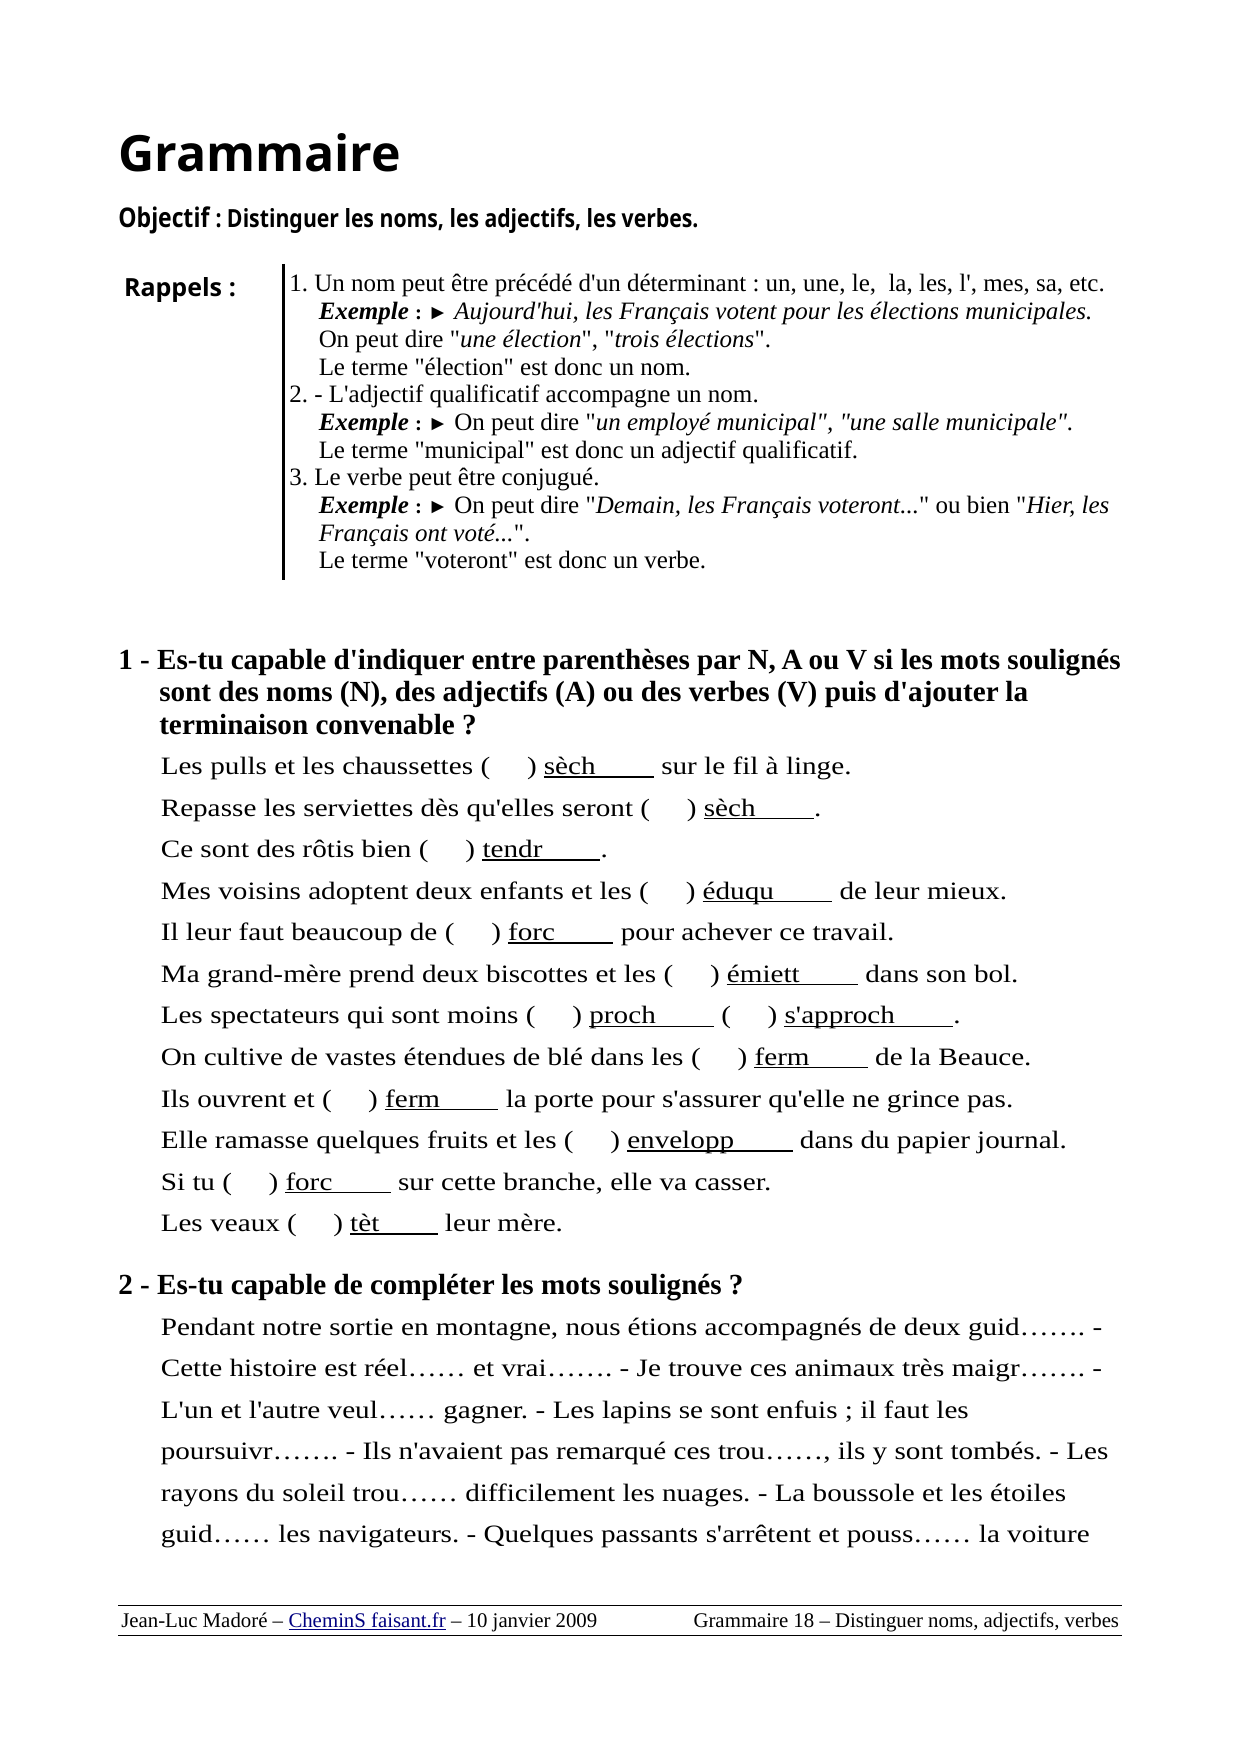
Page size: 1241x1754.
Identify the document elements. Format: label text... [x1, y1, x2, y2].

text On cultive de vastes étendues de blé dans les ( ) ferm de la Beauce. [161, 1043, 1122, 1071]
text Les veaux ( ) tèt leur mère. [161, 1209, 1122, 1237]
text Les spectateurs qui sont moins ( ) proch ( ) s'approch . [161, 1002, 1122, 1029]
table_header Rappels : [118, 264, 282, 580]
text Ce sont des rôtis bien ( ) tendr . [161, 835, 1122, 863]
text Repasse les serviettes dès qu'elles seront ( ) sèch . [161, 794, 1122, 821]
text Mes voisins adoptent deux enfants et les ( ) éduqu de leur mieux. [161, 877, 1122, 904]
text Si tu ( ) forc sur cette branche, elle va casser. [161, 1168, 1122, 1196]
text Il leur faut beaucoup de ( ) forc pour achever ce travail. [161, 918, 1122, 946]
text Ils ouvrent et ( ) ferm la porte pour s'assurer qu'elle ne grince pas. [161, 1085, 1122, 1112]
text 1 - Es-tu capable d'indiquer entre parenthèses par N, A ou V si les mots soulignés sont des noms (N), des adjectifs (A) ou des verbes (V) puis d'ajouter la terminaison convenable ? [118, 643, 1122, 740]
text Pendant notre sortie en montagne, nous étions accompagnés de deux guid……. - Cette histoire est réel…… et vrai……. - Je trouve ces animaux très maigr……. - L'un et l'autre veul…… gagner. - Les lapins se sont enfuis ; il faut les poursuivr……. - Ils n'avaient pas remarqué ces trou……, ils y sont tombés. - Les rayons du soleil trou…… difficilement les nuages. - La boussole et les étoiles guid…… les navigateurs. - Quelques passants s'arrêtent et pouss…… la voiture [161, 1313, 1122, 1548]
text Objectif : Distinguer les noms, les adjectifs, les verbes. [118, 198, 1122, 235]
text 2 - Es-tu capable de compléter les mots soulignés ? [118, 1269, 1122, 1301]
text Ma grand-mère prend deux biscottes et les ( ) émiett dans son bol. [161, 960, 1122, 988]
table_header Un nom peut être précédé d'un déterminant : un, une, le, la, les, l', mes, sa, etc. Exemple : ► Aujourd'hui, les Français votent pour les élections municipales. On peut dire "une élection", "trois élections". Le terme "élection" est donc un nom. - L'adjectif qualificatif accompagne un nom. Exemple : ► On peut dire "un employé municipal", "une salle municipale". Le terme "municipal" est donc un adjectif qualificatif. Le verbe peut être conjugué. Exemple : ► On peut dire "Demain, les Français voteront..." ou bien "Hier, les Français ont voté...". Le terme "voteront" est donc un verbe. [285, 264, 1122, 580]
text Les pulls et les chaussettes ( ) sèch sur le fil à linge. [161, 752, 1122, 780]
text Grammaire [118, 118, 1122, 186]
text Elle ramasse quelques fruits et les ( ) envelopp dans du papier journal. [161, 1126, 1122, 1154]
